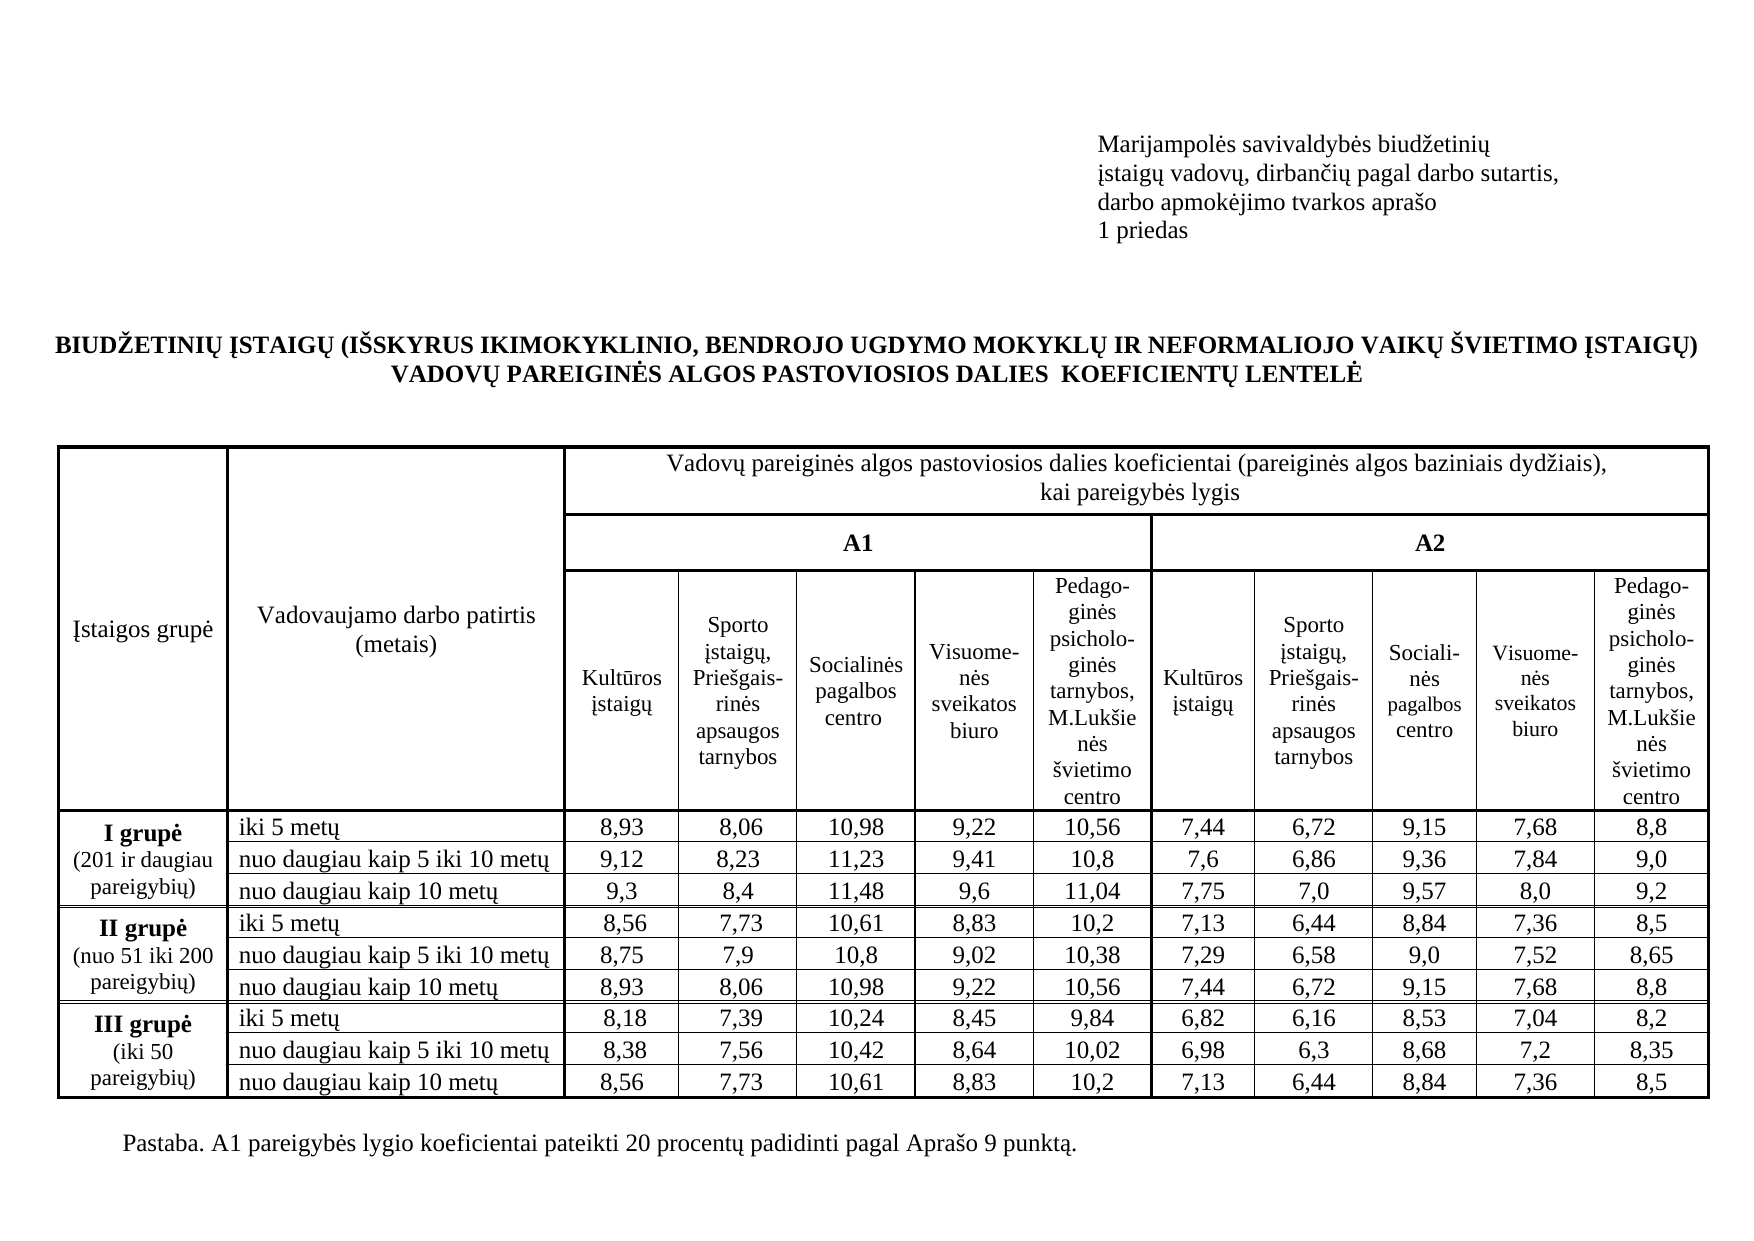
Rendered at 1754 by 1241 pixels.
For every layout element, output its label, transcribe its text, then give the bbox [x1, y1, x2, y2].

table_cell I grupė (201 ir daugiau pareigybių) [60, 812, 226, 905]
table_cell 7,04 [1477, 1004, 1594, 1032]
table_cell 9,0 [1373, 938, 1476, 968]
table_cell 9,22 [916, 970, 1033, 1000]
table_cell 10,42 [797, 1033, 914, 1064]
table_cell 7,13 [1153, 1065, 1254, 1096]
table_cell 10,38 [1034, 938, 1150, 968]
table_cell 8,64 [916, 1033, 1033, 1064]
table_cell 11,23 [797, 842, 914, 873]
table_cell 7,36 [1477, 1065, 1594, 1096]
table_cell 7,36 [1477, 908, 1594, 937]
table_cell nuo daugiau kaip 10 metų [229, 1065, 563, 1096]
table_cell 8,56 [566, 908, 678, 937]
table_cell 9,2 [1595, 874, 1707, 905]
table_cell 8,83 [916, 908, 1033, 937]
table_cell 8,0 [1477, 874, 1594, 905]
table_cell 7,73 [679, 908, 796, 937]
table_cell 8,06 [679, 970, 796, 1000]
text Pastaba. A1 pareigybės lygio koeficientai pateikti 20 procentų padidinti pagal Aprašo 9 punktą. [47, 1128, 1707, 1157]
table_cell 7,68 [1477, 970, 1594, 1000]
table_cell 6,16 [1255, 1004, 1372, 1032]
table_cell 10,02 [1034, 1033, 1150, 1064]
table_cell 8,8 [1595, 970, 1707, 1000]
table_cell A2 [1153, 516, 1707, 569]
table_cell 9,22 [916, 812, 1033, 841]
table_cell 10,56 [1034, 970, 1150, 1000]
table_cell 6,72 [1255, 970, 1372, 1000]
table_cell II grupė (nuo 51 iki 200 pareigybių) [60, 908, 226, 1000]
table_cell Kultūros įstaigų [566, 572, 678, 809]
table_cell 8,06 [679, 812, 796, 841]
table_cell 6,72 [1255, 812, 1372, 841]
text įstaigų vadovų, dirbančių pagal darbo sutartis, [47, 158, 1707, 187]
table_cell 9,15 [1373, 970, 1476, 1000]
table_cell 8,8 [1595, 812, 1707, 841]
table_cell 7,39 [679, 1004, 796, 1032]
table_cell 7,75 [1153, 874, 1254, 905]
table_cell 10,98 [797, 812, 914, 841]
table_cell 8,38 [566, 1033, 678, 1064]
table_cell 9,6 [916, 874, 1033, 905]
table_cell 7,73 [679, 1065, 796, 1096]
table_cell 9,36 [1373, 842, 1476, 873]
table_cell 10,56 [1034, 812, 1150, 841]
table_cell 10,24 [797, 1004, 914, 1032]
table_cell 8,23 [679, 842, 796, 873]
table_cell 9,12 [566, 842, 678, 873]
table_cell 8,84 [1373, 1065, 1476, 1096]
table_header Vadovų pareiginės algos pastoviosios dalies koeficientai (pareiginės algos baziniais dydžiais), kai pareigybės lygis [566, 449, 1707, 512]
table_cell 7,0 [1255, 874, 1372, 905]
table_cell 8,84 [1373, 908, 1476, 937]
table_cell 9,02 [916, 938, 1033, 968]
table_cell Sporto įstaigų, Priešgais-rinės apsaugos tarnybos [1255, 572, 1372, 809]
table_cell 10,2 [1034, 908, 1150, 937]
text BIUDŽETINIŲ ĮSTAIGŲ (IŠSKYRUS IKIMOKYKLINIO, BENDROJO UGDYMO MOKYKLŲ IR NEFORMALIOJO VAIKŲ ŠVIETIMO ĮSTAIGŲ) VADOVŲ PAREIGINĖS ALGOS PASTOVIOSIOS DALIES KOEFICIENTŲ LENTELĖ [47, 330, 1707, 388]
table_cell Socialinės pagalbos centro [797, 572, 914, 809]
table_cell 8,93 [566, 970, 678, 1000]
table_cell nuo daugiau kaip 5 iki 10 metų [229, 842, 563, 873]
table_cell iki 5 metų [229, 1004, 563, 1032]
table_cell 8,75 [566, 938, 678, 968]
table_cell 7,44 [1153, 970, 1254, 1000]
table_cell Pedago-ginės psicholo-ginės tarnybos, M.Lukšienės švietimo centro [1034, 572, 1150, 809]
table_cell 7,6 [1153, 842, 1254, 873]
table_cell iki 5 metų [229, 908, 563, 937]
table_cell 7,56 [679, 1033, 796, 1064]
table_cell 7,13 [1153, 908, 1254, 937]
table_header Įstaigos grupė [60, 449, 226, 809]
table_cell 8,5 [1595, 1065, 1707, 1096]
table_cell 10,98 [797, 970, 914, 1000]
table_cell 8,45 [916, 1004, 1033, 1032]
table_cell Sociali-nės pagalbos centro [1373, 572, 1476, 809]
table_cell Visuome-nės sveikatos biuro [916, 572, 1033, 809]
table_cell 10,61 [797, 1065, 914, 1096]
table_cell 8,83 [916, 1065, 1033, 1096]
table_cell 6,3 [1255, 1033, 1372, 1064]
table_cell 11,48 [797, 874, 914, 905]
table_cell nuo daugiau kaip 5 iki 10 metų [229, 938, 563, 968]
table_cell 7,68 [1477, 812, 1594, 841]
table_cell 10,2 [1034, 1065, 1150, 1096]
table_cell 8,93 [566, 812, 678, 841]
table_cell 9,84 [1034, 1004, 1150, 1032]
table_cell nuo daugiau kaip 10 metų [229, 970, 563, 1000]
table_cell 9,3 [566, 874, 678, 905]
table_cell 8,2 [1595, 1004, 1707, 1032]
table_cell Sporto įstaigų, Priešgais-rinės apsaugos tarnybos [679, 572, 796, 809]
table_cell 6,58 [1255, 938, 1372, 968]
table_cell 8,68 [1373, 1033, 1476, 1064]
table_cell 6,44 [1255, 1065, 1372, 1096]
table_cell 9,15 [1373, 812, 1476, 841]
text Marijampolės savivaldybės biudžetinių [47, 129, 1707, 158]
table_cell 10,8 [1034, 842, 1150, 873]
table_cell 7,2 [1477, 1033, 1594, 1064]
table_cell Pedago-ginės psicholo-ginės tarnybos, M.Lukšienės švietimo centro [1595, 572, 1707, 809]
table_cell 8,53 [1373, 1004, 1476, 1032]
table_cell nuo daugiau kaip 5 iki 10 metų [229, 1033, 563, 1064]
table_cell 7,29 [1153, 938, 1254, 968]
table_cell 8,5 [1595, 908, 1707, 937]
table_cell 8,35 [1595, 1033, 1707, 1064]
table_cell 6,98 [1153, 1033, 1254, 1064]
table_cell 7,9 [679, 938, 796, 968]
table_cell iki 5 metų [229, 812, 563, 841]
table_cell 9,0 [1595, 842, 1707, 873]
table_cell 7,52 [1477, 938, 1594, 968]
table_cell 11,04 [1034, 874, 1150, 905]
table_cell A1 [566, 516, 1150, 569]
table_cell Kultūros įstaigų [1153, 572, 1254, 809]
table_cell 7,44 [1153, 812, 1254, 841]
text darbo apmokėjimo tvarkos aprašo [47, 187, 1707, 215]
table_cell 8,18 [566, 1004, 678, 1032]
table_cell Visuome-nės sveikatos biuro [1477, 572, 1594, 809]
table_cell 8,56 [566, 1065, 678, 1096]
text 1 priedas [47, 215, 1707, 244]
table_cell III grupė (iki 50 pareigybių) [60, 1004, 226, 1096]
table_cell 8,65 [1595, 938, 1707, 968]
table_cell 10,61 [797, 908, 914, 937]
table_cell 7,84 [1477, 842, 1594, 873]
table_cell 6,82 [1153, 1004, 1254, 1032]
table_cell nuo daugiau kaip 10 metų [229, 874, 563, 905]
table_cell 6,44 [1255, 908, 1372, 937]
table_cell 10,8 [797, 938, 914, 968]
table_cell 6,86 [1255, 842, 1372, 873]
table_cell 9,41 [916, 842, 1033, 873]
table_cell 8,4 [679, 874, 796, 905]
table_header Vadovaujamo darbo patirtis (metais) [229, 449, 563, 809]
table_cell 9,57 [1373, 874, 1476, 905]
